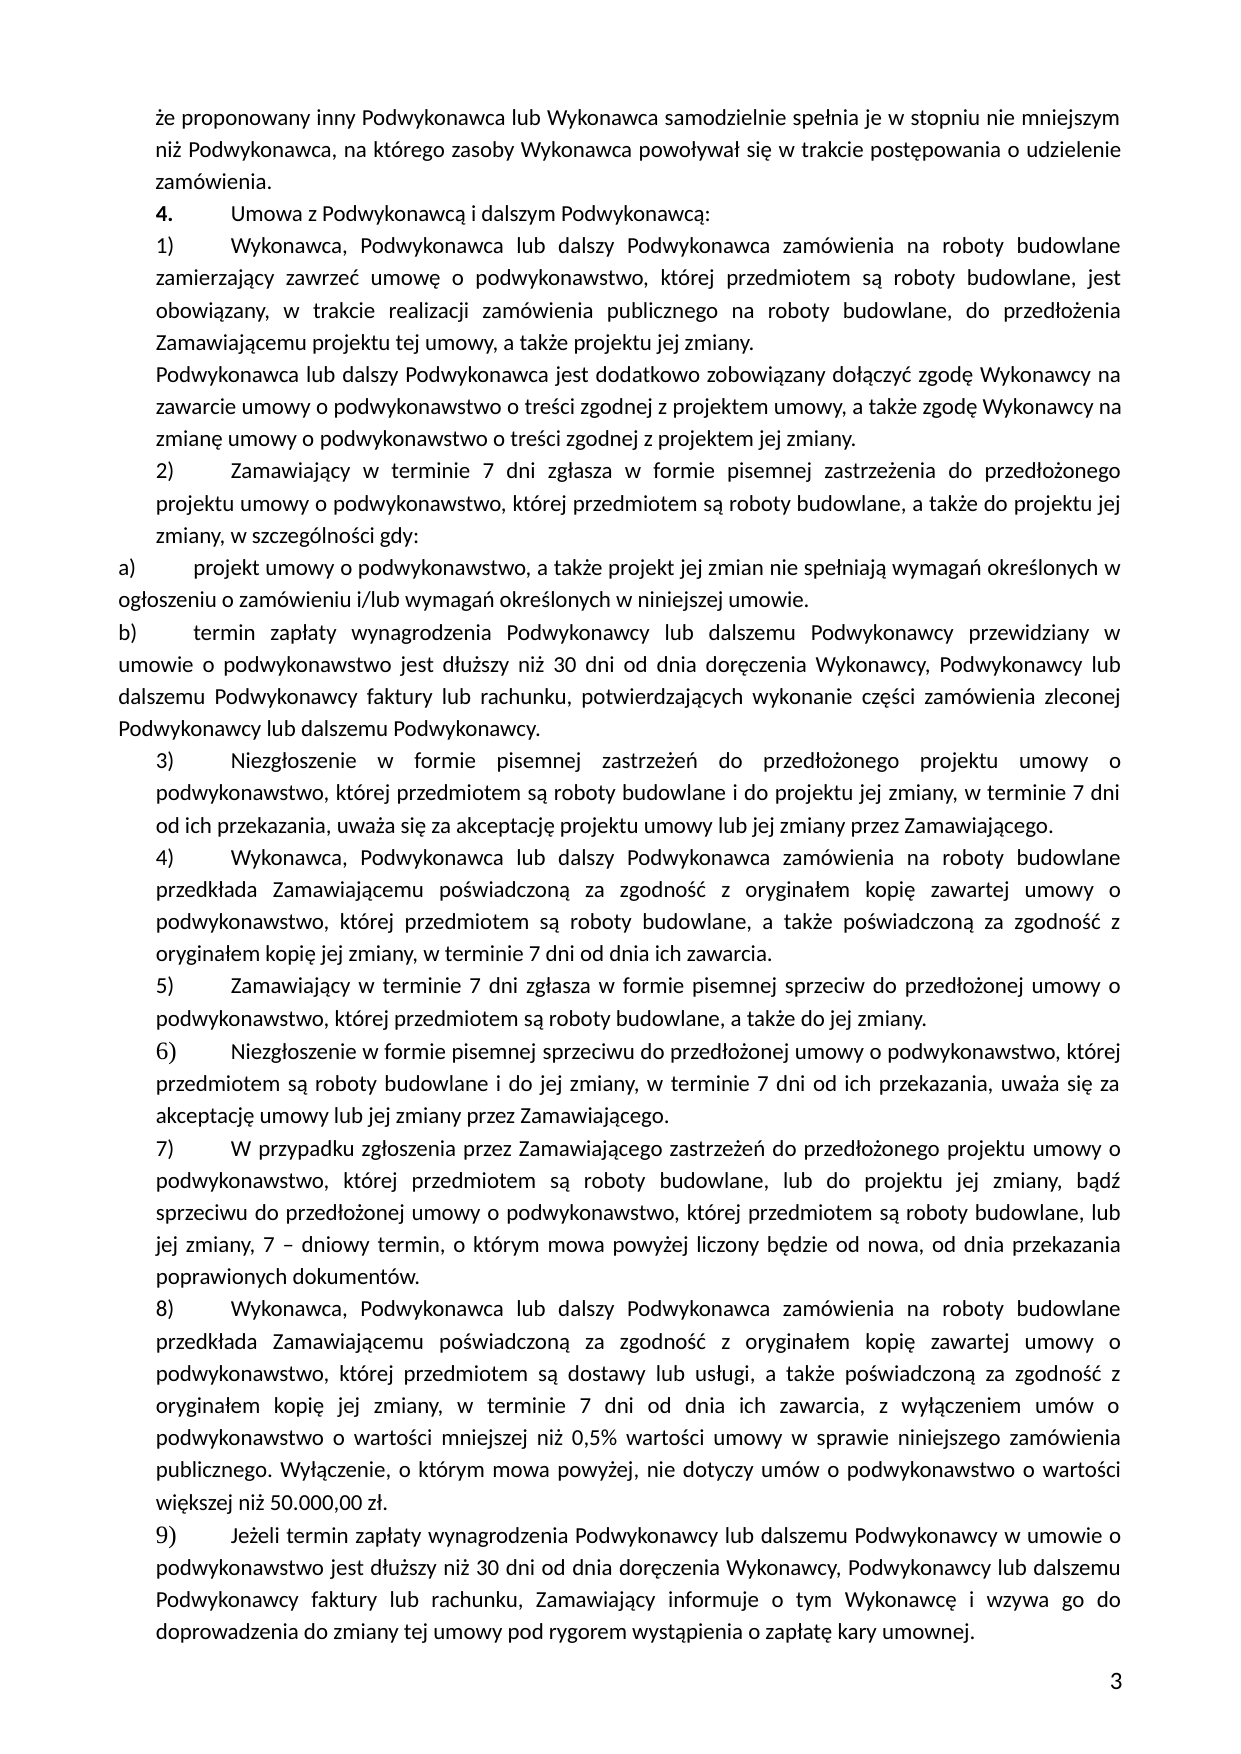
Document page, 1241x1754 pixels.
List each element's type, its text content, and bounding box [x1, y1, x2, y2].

list Umowa z Podwykonawcą i dalszym Podwykonawcą: [156, 199, 1122, 227]
text Podwykonawca lub dalszy Podwykonawca jest dodatkowo zobowiązany dołączyć zgodę Wykonawcy na zawarcie umowy o podwykonawstwo o treści zgodnej z projektem umowy, a także zgodę Wykonawcy na zmianę umowy o podwykonawstwo o treści zgodnej z projektem jej zmiany. [156, 360, 1122, 452]
list Zamawiający w terminie 7 dni zgłasza w formie pisemnej sprzeciw do przedłożonej umowy o podwykonawstwo, której przedmiotem są roboty budowlane, a także do jej zmiany. [156, 972, 1122, 1032]
list że proponowany inny Podwykonawca lub Wykonawca samodzielnie spełnia je w stopniu nie mniejszym niż Podwykonawca, na którego zasoby Wykonawca powoływał się w trakcie postępowania o udzielenie zamówienia. [155, 103, 1122, 195]
list Niezgłoszenie w formie pisemnej sprzeciwu do przedłożonej umowy o podwykonawstwo, której przedmiotem są roboty budowlane i do jej zmiany, w terminie 7 dni od ich przekazania, uważa się za akceptację umowy lub jej zmiany przez Zamawiającego. [156, 1036, 1122, 1129]
list Wykonawca, Podwykonawca lub dalszy Podwykonawca zamówienia na roboty budowlane przedkłada Zamawiającemu poświadczoną za zgodność z oryginałem kopię zawartej umowy o podwykonawstwo, której przedmiotem są dostawy lub usługi, a także poświadczoną za zgodność z oryginałem kopię jej zmiany, w terminie 7 dni od dnia ich zawarcia, z wyłączeniem umów o podwykonawstwo o wartości mniejszej niż 0,5% wartości umowy w sprawie niniejszego zamówienia publicznego. Wyłączenie, o którym mowa powyżej, nie dotyczy umów o podwykonawstwo o wartości większej niż 50.000,00 zł. [156, 1294, 1122, 1516]
list Zamawiający w terminie 7 dni zgłasza w formie pisemnej zastrzeżenia do przedłożonego projektu umowy o podwykonawstwo, której przedmiotem są roboty budowlane, a także do projektu jej zmiany, w szczególności gdy: [156, 457, 1122, 549]
list projekt umowy o podwykonawstwo, a także projekt jej zmian nie spełniają wymagań określonych w ogłoszeniu o zamówieniu i/lub wymagań określonych w niniejszej umowie. [118, 553, 1122, 613]
list Wykonawca, Podwykonawca lub dalszy Podwykonawca zamówienia na roboty budowlane zamierzający zawrzeć umowę o podwykonawstwo, której przedmiotem są roboty budowlane, jest obowiązany, w trakcie realizacji zamówienia publicznego na roboty budowlane, do przedłożenia Zamawiającemu projektu tej umowy, a także projektu jej zmiany. [156, 231, 1122, 356]
list Niezgłoszenie w formie pisemnej zastrzeżeń do przedłożonego projektu umowy o podwykonawstwo, której przedmiotem są roboty budowlane i do projektu jej zmiany, w terminie 7 dni od ich przekazania, uważa się za akceptację projektu umowy lub jej zmiany przez Zamawiającego. [156, 746, 1122, 839]
list Jeżeli termin zapłaty wynagrodzenia Podwykonawcy lub dalszemu Podwykonawcy w umowie o podwykonawstwo jest dłuższy niż 30 dni od dnia doręczenia Wykonawcy, Podwykonawcy lub dalszemu Podwykonawcy faktury lub rachunku, Zamawiający informuje o tym Wykonawcę i wzywa go do doprowadzenia do zmiany tej umowy pod rygorem wystąpienia o zapłatę kary umownej. [156, 1520, 1122, 1646]
list W przypadku zgłoszenia przez Zamawiającego zastrzeżeń do przedłożonego projektu umowy o podwykonawstwo, której przedmiotem są roboty budowlane, lub do projektu jej zmiany, bądź sprzeciwu do przedłożonej umowy o podwykonawstwo, której przedmiotem są roboty budowlane, lub jej zmiany, 7 – dniowy termin, o którym mowa powyżej liczony będzie od nowa, od dnia przekazania poprawionych dokumentów. [156, 1134, 1122, 1290]
list termin zapłaty wynagrodzenia Podwykonawcy lub dalszemu Podwykonawcy przewidziany w umowie o podwykonawstwo jest dłuższy niż 30 dni od dnia doręczenia Wykonawcy, Podwykonawcy lub dalszemu Podwykonawcy faktury lub rachunku, potwierdzających wykonanie części zamówienia zleconej Podwykonawcy lub dalszemu Podwykonawcy. [118, 618, 1122, 742]
list Wykonawca, Podwykonawca lub dalszy Podwykonawca zamówienia na roboty budowlane przedkłada Zamawiającemu poświadczoną za zgodność z oryginałem kopię zawartej umowy o podwykonawstwo, której przedmiotem są roboty budowlane, a także poświadczoną za zgodność z oryginałem kopię jej zmiany, w terminie 7 dni od dnia ich zawarcia. [156, 843, 1122, 967]
